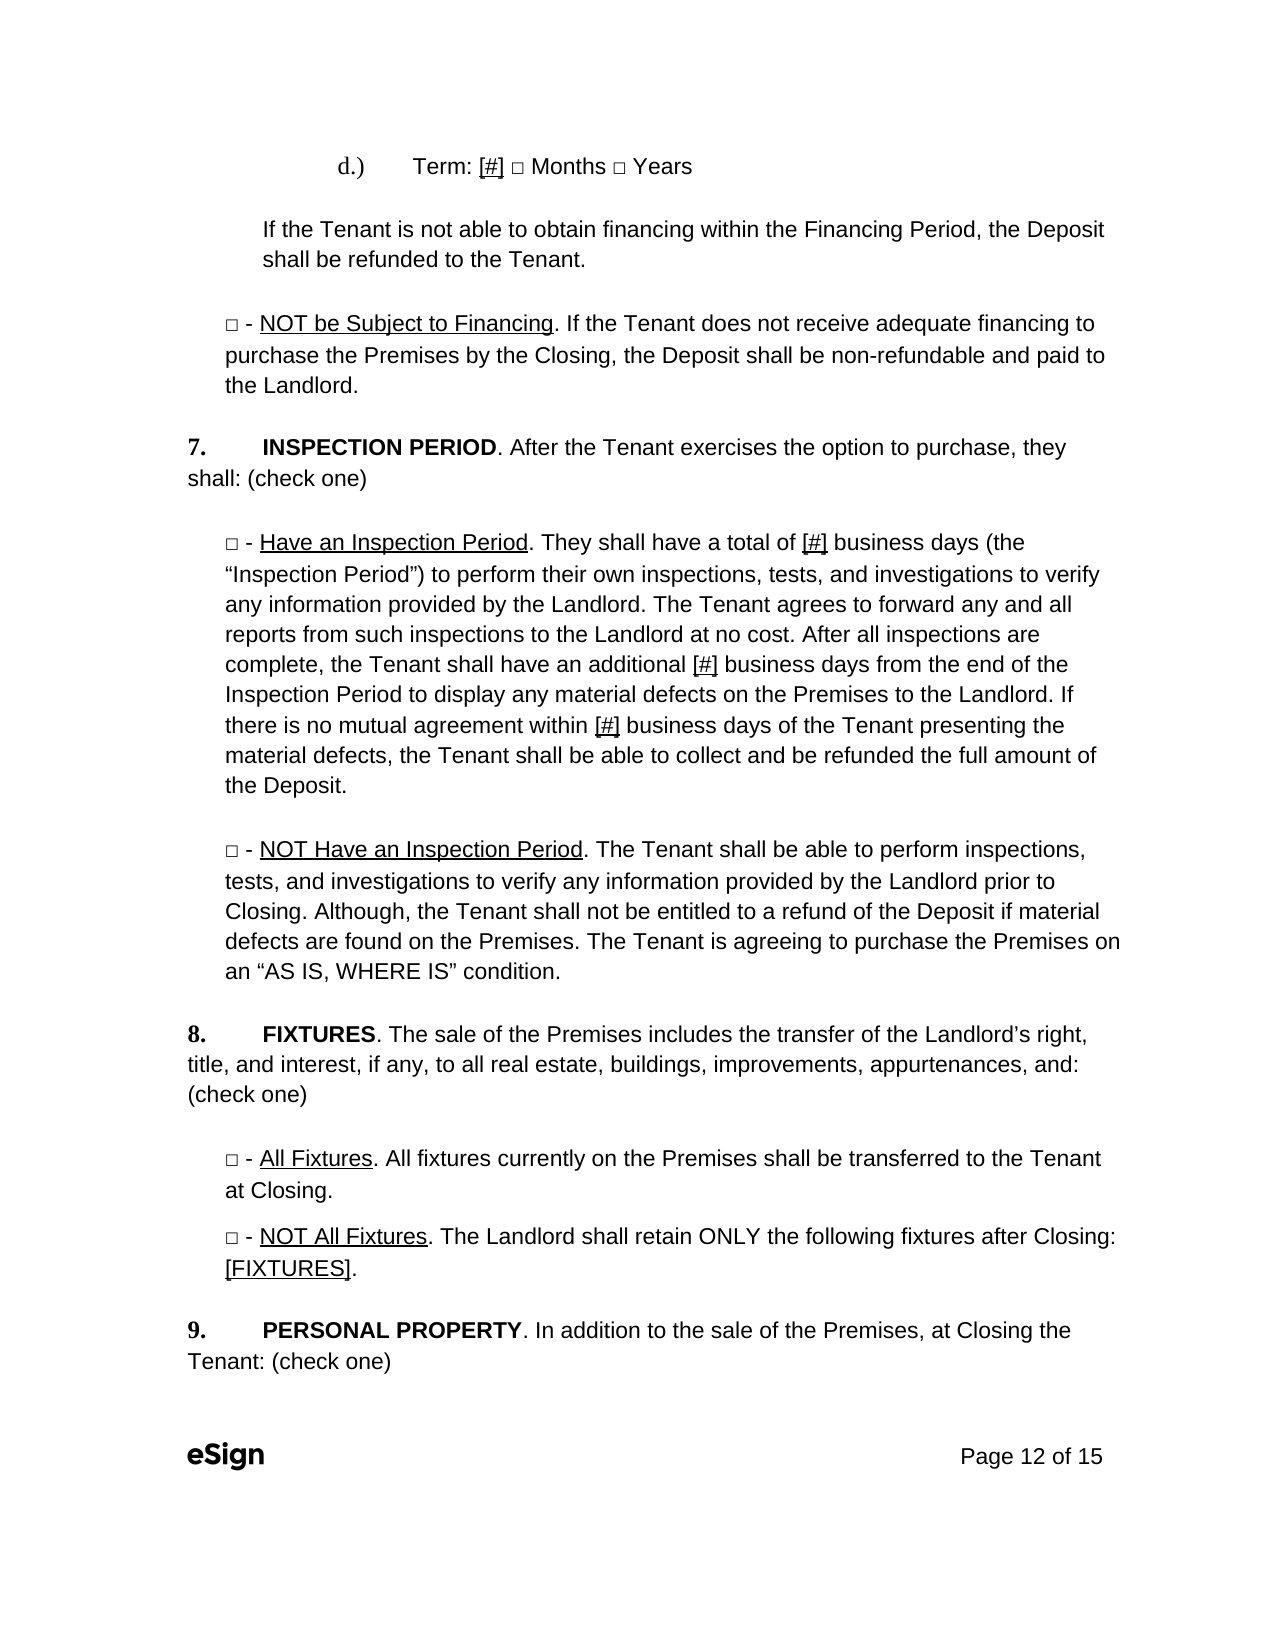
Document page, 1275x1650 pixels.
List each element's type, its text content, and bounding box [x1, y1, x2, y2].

list ☐ - NOT All Fixtures. The Landlord shall retain ONLY the following fixtures after Closing: [FIXTURES]. [225, 1220, 1125, 1281]
list Term: [#] ☐ Months ☐ Years [337, 150, 1125, 181]
list If the Tenant is not able to obtain financing within the Financing Period, the Deposit shall be refunded to the Tenant. [262, 216, 1125, 273]
list ☐ - NOT be Subject to Financing. If the Tenant does not receive adequate financing to purchase the Premises by the Closing, the Deposit shall be non-refundable and paid to the Landlord. [225, 307, 1125, 398]
list ☐ - Have an Inspection Period. They shall have a total of [#] business days (the “Inspection Period”) to perform their own inspections, tests, and investigations to verify any information provided by the Landlord. The Tenant agrees to forward any and all reports from such inspections to the Landlord at no cost. After all inspections are complete, the Tenant shall have an additional [#] business days from the end of the Inspection Period to display any material defects on the Premises to the Landlord. If there is no mutual agreement within [#] business days of the Tenant presenting the material defects, the Tenant shall be able to collect and be refunded the full amount of the Deposit. [225, 526, 1125, 798]
list ☐ - NOT Have an Inspection Period. The Tenant shall be able to perform inspections, tests, and investigations to verify any information provided by the Landlord prior to Closing. Although, the Tenant shall not be entitled to a refund of the Deposit if material defects are found on the Premises. The Tenant is agreeing to purchase the Premises on an “AS IS, WHERE IS” condition. [225, 832, 1125, 984]
list FIXTURES. The sale of the Premises includes the transfer of the Landlord’s right, title, and interest, if any, to all real estate, buildings, improvements, appurtenances, and: (check one) [187, 1019, 1125, 1108]
list ☐ - All Fixtures. All fixtures currently on the Premises shall be transferred to the Tenant at Closing. [225, 1142, 1125, 1203]
list PERSONAL PROPERTY. In addition to the sale of the Premises, at Closing the Tenant: (check one) [187, 1315, 1125, 1374]
list INSPECTION PERIOD. After the Tenant exercises the option to purchase, they shall: (check one) [187, 432, 1125, 491]
